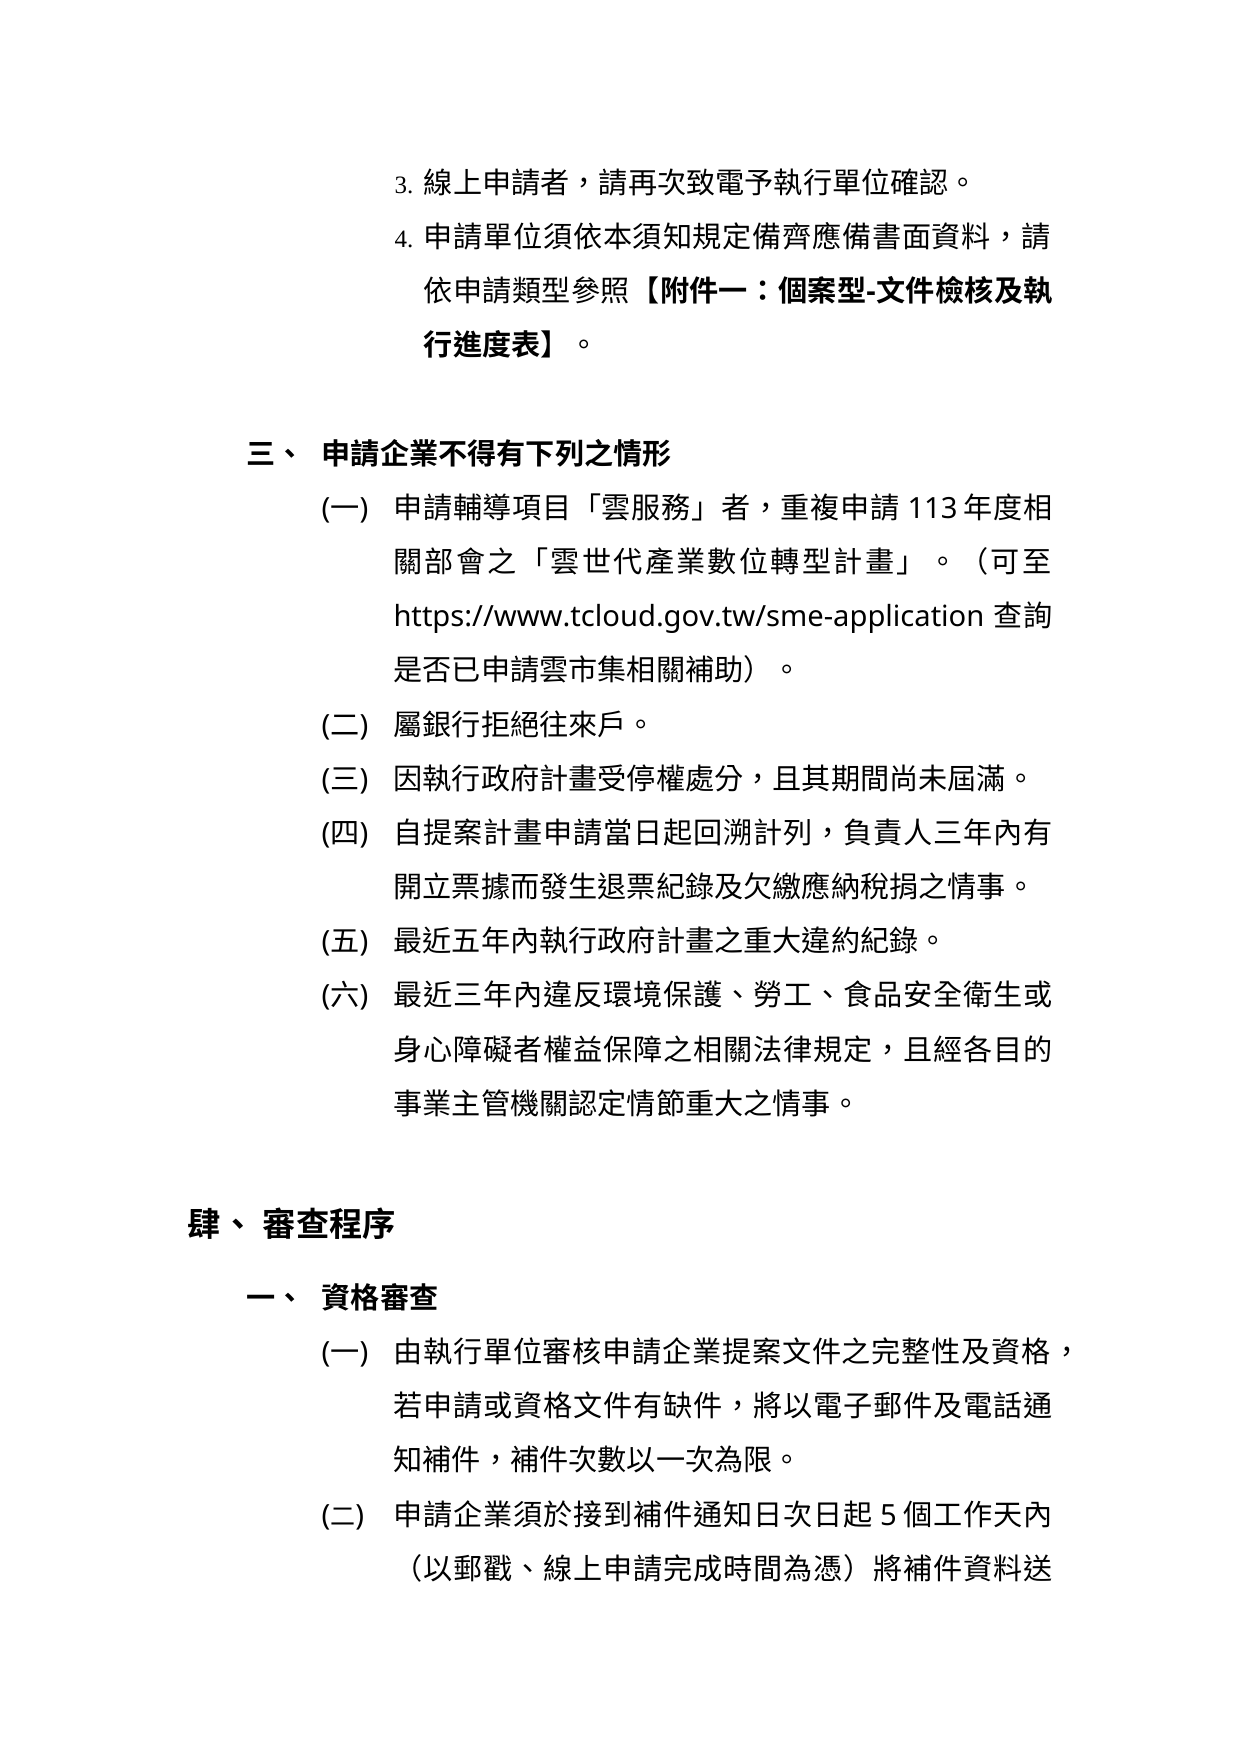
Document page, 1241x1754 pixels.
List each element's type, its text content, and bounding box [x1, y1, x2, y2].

list 屬銀行拒絕往來戶。 [321, 692, 1053, 746]
list 申請單位須依本須知規定備齊應備書面資料，請依申請類型參照【附件一：個案型-文件檢核及執行進度表】。 [394, 204, 1053, 367]
list 申請企業須於接到補件通知日次日起5個工作天內（以郵戳、線上申請完成時間為憑）將補件資料送 [321, 1482, 1053, 1590]
list 審查程序 [187, 1198, 1053, 1246]
list 線上申請者，請再次致電予執行單位確認。 [394, 150, 1053, 204]
list 申請輔導項目「雲服務」者，重複申請113年度相關部會之「雲世代產業數位轉型計畫」。（可至 https://www.tcloud.gov.tw/sme-application 查詢是否已申請雲市集相關補助）。 [321, 475, 1053, 692]
list 最近三年內違反環境保護、勞工、食品安全衛生或身心障礙者權益保障之相關法律規定，且經各目的事業主管機關認定情節重大之情事。 [321, 962, 1053, 1125]
list 資格審查 [246, 1265, 1053, 1319]
list 因執行政府計畫受停權處分，且其期間尚未屆滿。 [321, 746, 1053, 800]
list 最近五年內執行政府計畫之重大違約紀錄。 [321, 908, 1053, 962]
list 申請企業不得有下列之情形 [246, 421, 1053, 475]
list 自提案計畫申請當日起回溯計列，負責人三年內有開立票據而發生退票紀錄及欠繳應納稅捐之情事。 [321, 800, 1053, 908]
list 由執行單位審核申請企業提案文件之完整性及資格，若申請或資格文件有缺件，將以電子郵件及電話通知補件，補件次數以一次為限。 [321, 1319, 1053, 1482]
